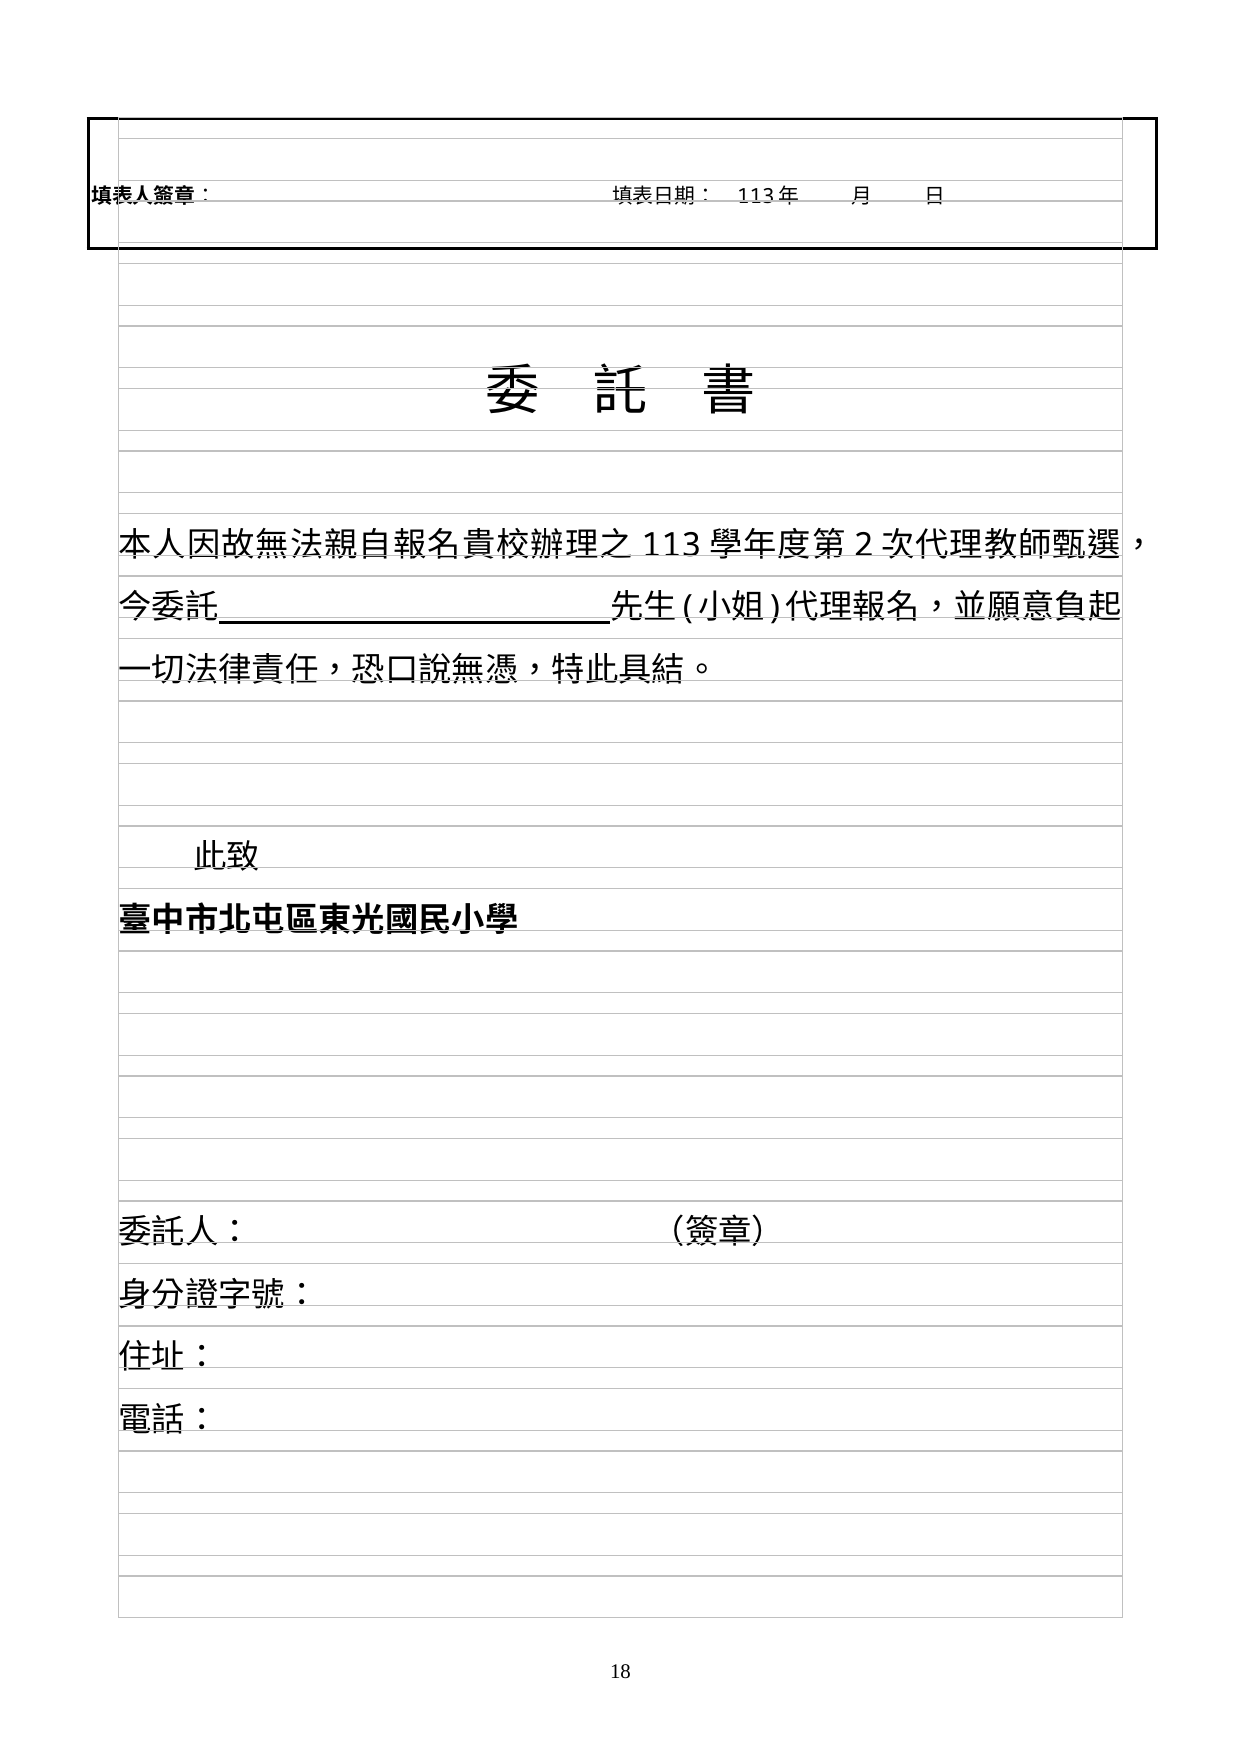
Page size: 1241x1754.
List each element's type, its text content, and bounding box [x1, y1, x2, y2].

text 委 託 書 [119, 431, 1122, 438]
text 委 託 書 [119, 327, 1122, 367]
text 此致 [119, 827, 1122, 867]
text [119, 875, 1122, 888]
text 本人因故無法親自報名貴校辦理之113學年度第2次代理教師甄選，今委託 先生(小姐)代理報名，並願意負起一切法律責任，恐口說無憑，特此具結。 [119, 556, 1122, 575]
table_cell 填表人簽章： 填表日期： 113年 月 日 [119, 139, 1122, 180]
text [119, 1375, 1122, 1388]
text 本人因故無法親自報名貴校辦理之113學年度第2次代理教師甄選，今委託 先生(小姐)代理報名，並願意負起一切法律責任，恐口說無憑，特此具結。 [119, 514, 1122, 555]
text [119, 1306, 1122, 1313]
text [119, 1188, 1122, 1200]
text [119, 1368, 1122, 1375]
text 委 託 書 [119, 368, 510, 388]
text [119, 868, 1122, 875]
text [119, 1250, 1122, 1263]
text 委 託 書 [630, 368, 726, 388]
text 本人因故無法親自報名貴校辦理之113學年度第2次代理教師甄選，今委託 先生(小姐)代理報名，並願意負起一切法律責任，恐口說無憑，特此具結。 [119, 500, 1122, 513]
text [119, 1313, 1122, 1325]
table_cell 填表人簽章： 填表日期： 113年 月 日 [119, 243, 1122, 247]
text [119, 1243, 1122, 1250]
text [119, 931, 1122, 938]
text 委 託 書 [514, 378, 530, 388]
text 委 託 書 [514, 368, 628, 388]
text 委 託 書 [119, 389, 1122, 430]
text 委 託 書 [119, 313, 1122, 325]
table_cell 填表人簽章： 填表日期： 113年 月 日 [119, 202, 1122, 242]
table_cell 填表人簽章： 填表日期： 113年 月 日 [119, 181, 1122, 200]
table_cell 填表人簽章： 填表日期： 113年 月 日 [119, 120, 1122, 138]
text 委託人： （簽章） [119, 1202, 1122, 1242]
table_cell 填表人簽章： 填表日期： 113年 月 日 [90, 120, 118, 247]
text 委 託 書 [730, 368, 1122, 388]
text 委 託 書 [497, 379, 510, 388]
text 本人因故無法親自報名貴校辦理之113學年度第2次代理教師甄選，今委託 先生(小姐)代理報名，並願意負起一切法律責任，恐口說無憑，特此具結。 [119, 639, 1122, 680]
text [119, 813, 1122, 825]
text 電話： [119, 1389, 1122, 1430]
text 身分證字號： [119, 1264, 1122, 1305]
text 本人因故無法親自報名貴校辦理之113學年度第2次代理教師甄選，今委託 先生(小姐)代理報名，並願意負起一切法律責任，恐口說無憑，特此具結。 [119, 577, 1122, 617]
text 委 託 書 [503, 397, 522, 404]
table_cell 填表人簽章： 填表日期： 113年 月 日 [1123, 120, 1155, 247]
text 臺中市北屯區東光國民小學 [119, 889, 1122, 930]
text [119, 1431, 1122, 1438]
text 本人因故無法親自報名貴校辦理之113學年度第2次代理教師甄選，今委託 先生(小姐)代理報名，並願意負起一切法律責任，恐口說無憑，特此具結。 [119, 681, 1122, 688]
text 本人因故無法親自報名貴校辦理之113學年度第2次代理教師甄選，今委託 先生(小姐)代理報名，並願意負起一切法律責任，恐口說無憑，特此具結。 [119, 618, 1122, 638]
text 住址： [119, 1327, 1122, 1367]
